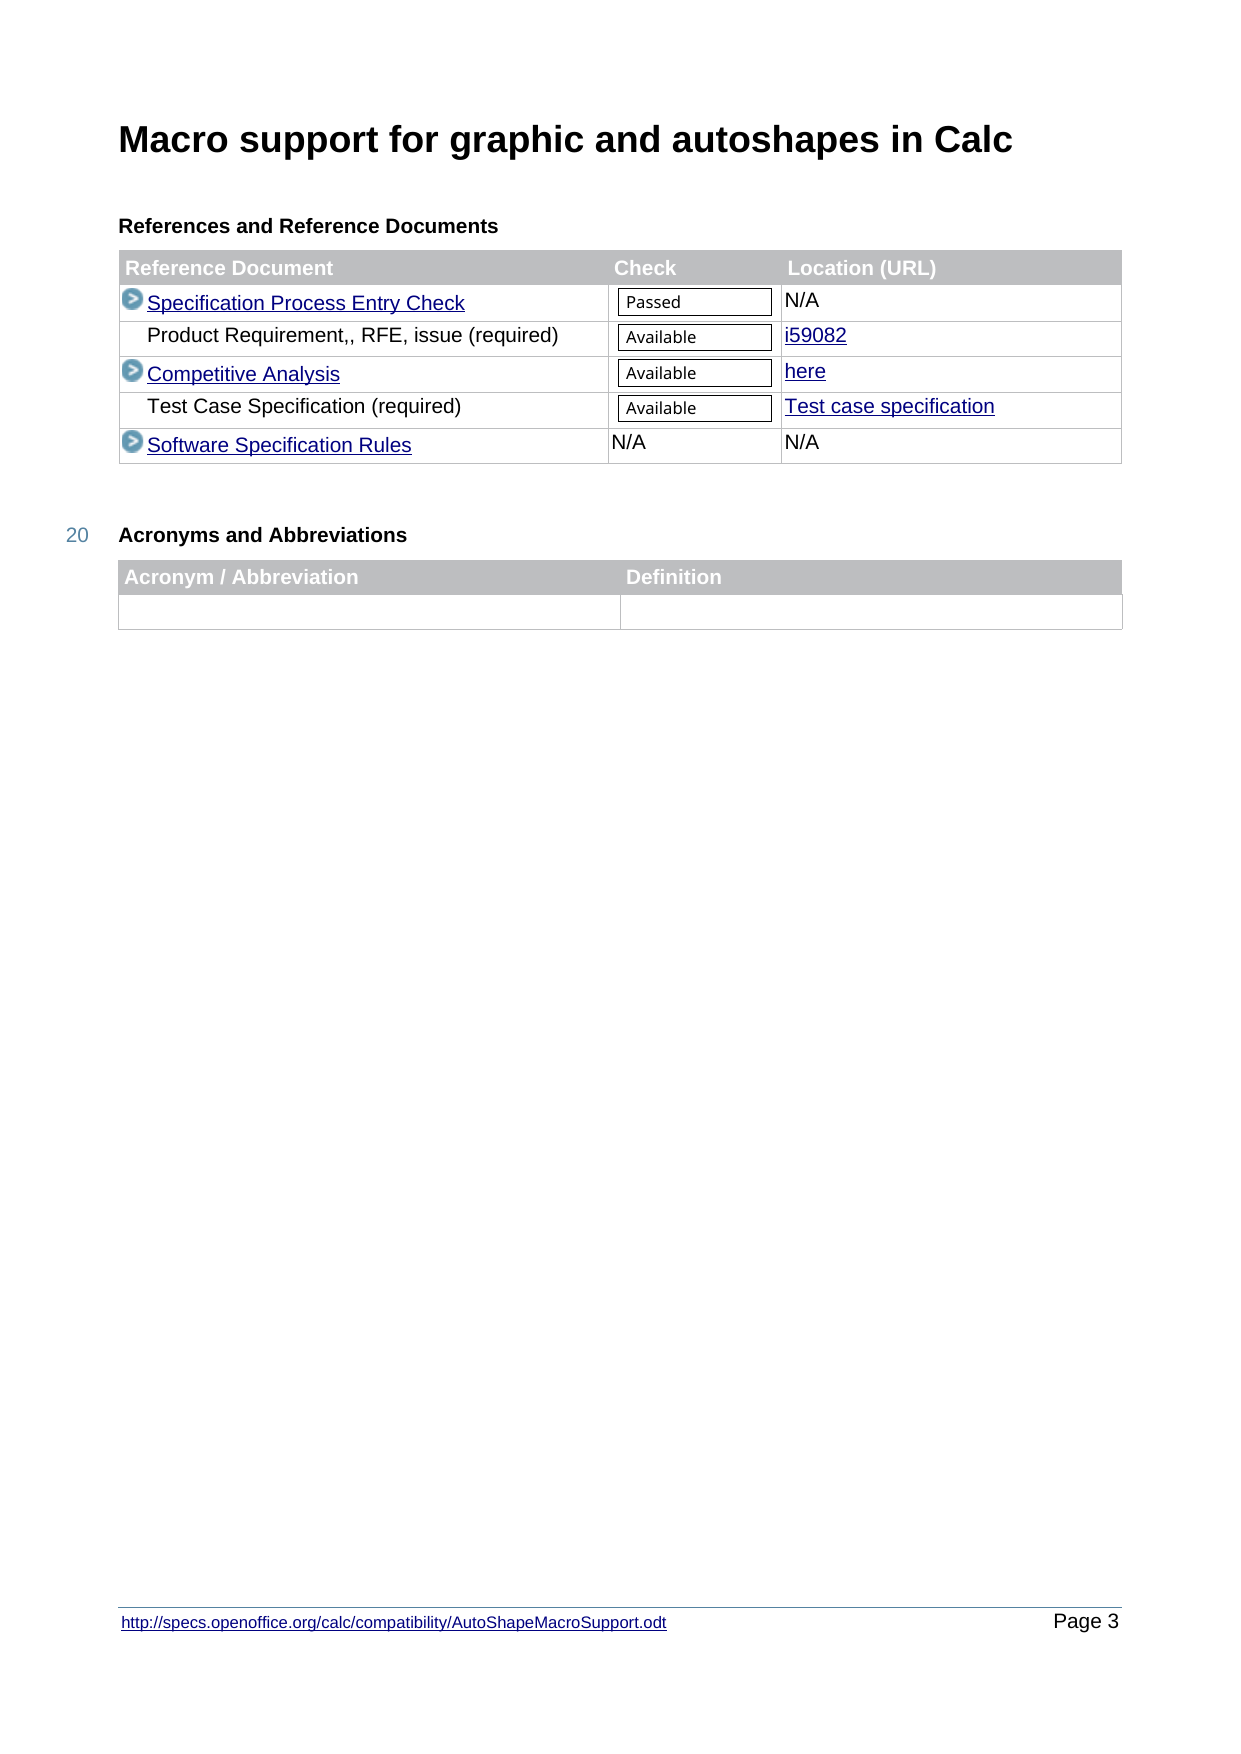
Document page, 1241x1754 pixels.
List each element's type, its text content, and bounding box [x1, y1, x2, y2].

table_cell Specification Process Entry Check [120, 285, 608, 321]
table_cell here [782, 357, 1121, 392]
table_cell [609, 393, 781, 428]
picture [122, 430, 147, 453]
table_cell N/A [782, 285, 1121, 321]
table_cell N/A [609, 429, 781, 463]
table_header Acronym / Abbreviation [118, 560, 620, 594]
table_cell Test Case Specification (required) [120, 393, 608, 428]
table_header Definition [620, 560, 1122, 594]
table_cell i59082 [782, 322, 1121, 356]
table_cell <What You See Is What You Get> [621, 595, 1122, 629]
table_cell Software Specification Rules [120, 429, 608, 463]
picture [122, 359, 147, 382]
table_cell Product Requirement,, RFE, issue (required) [120, 322, 608, 356]
table_cell [609, 285, 781, 321]
table_cell <WYSIWYG> [119, 595, 620, 629]
table_header Check [609, 250, 781, 285]
table_cell Competitive Analysis [120, 357, 608, 392]
table_cell [609, 322, 781, 356]
table_cell Test case specification [782, 393, 1121, 428]
picture [122, 288, 147, 310]
table_header Reference Document [119, 250, 608, 285]
table_cell [609, 357, 781, 392]
subtitle Acronyms and Abbreviations [118, 524, 1122, 547]
table_header Location (URL) [782, 250, 1122, 285]
table_cell N/A [782, 429, 1121, 463]
subtitle References and Reference Documents [118, 214, 1122, 238]
